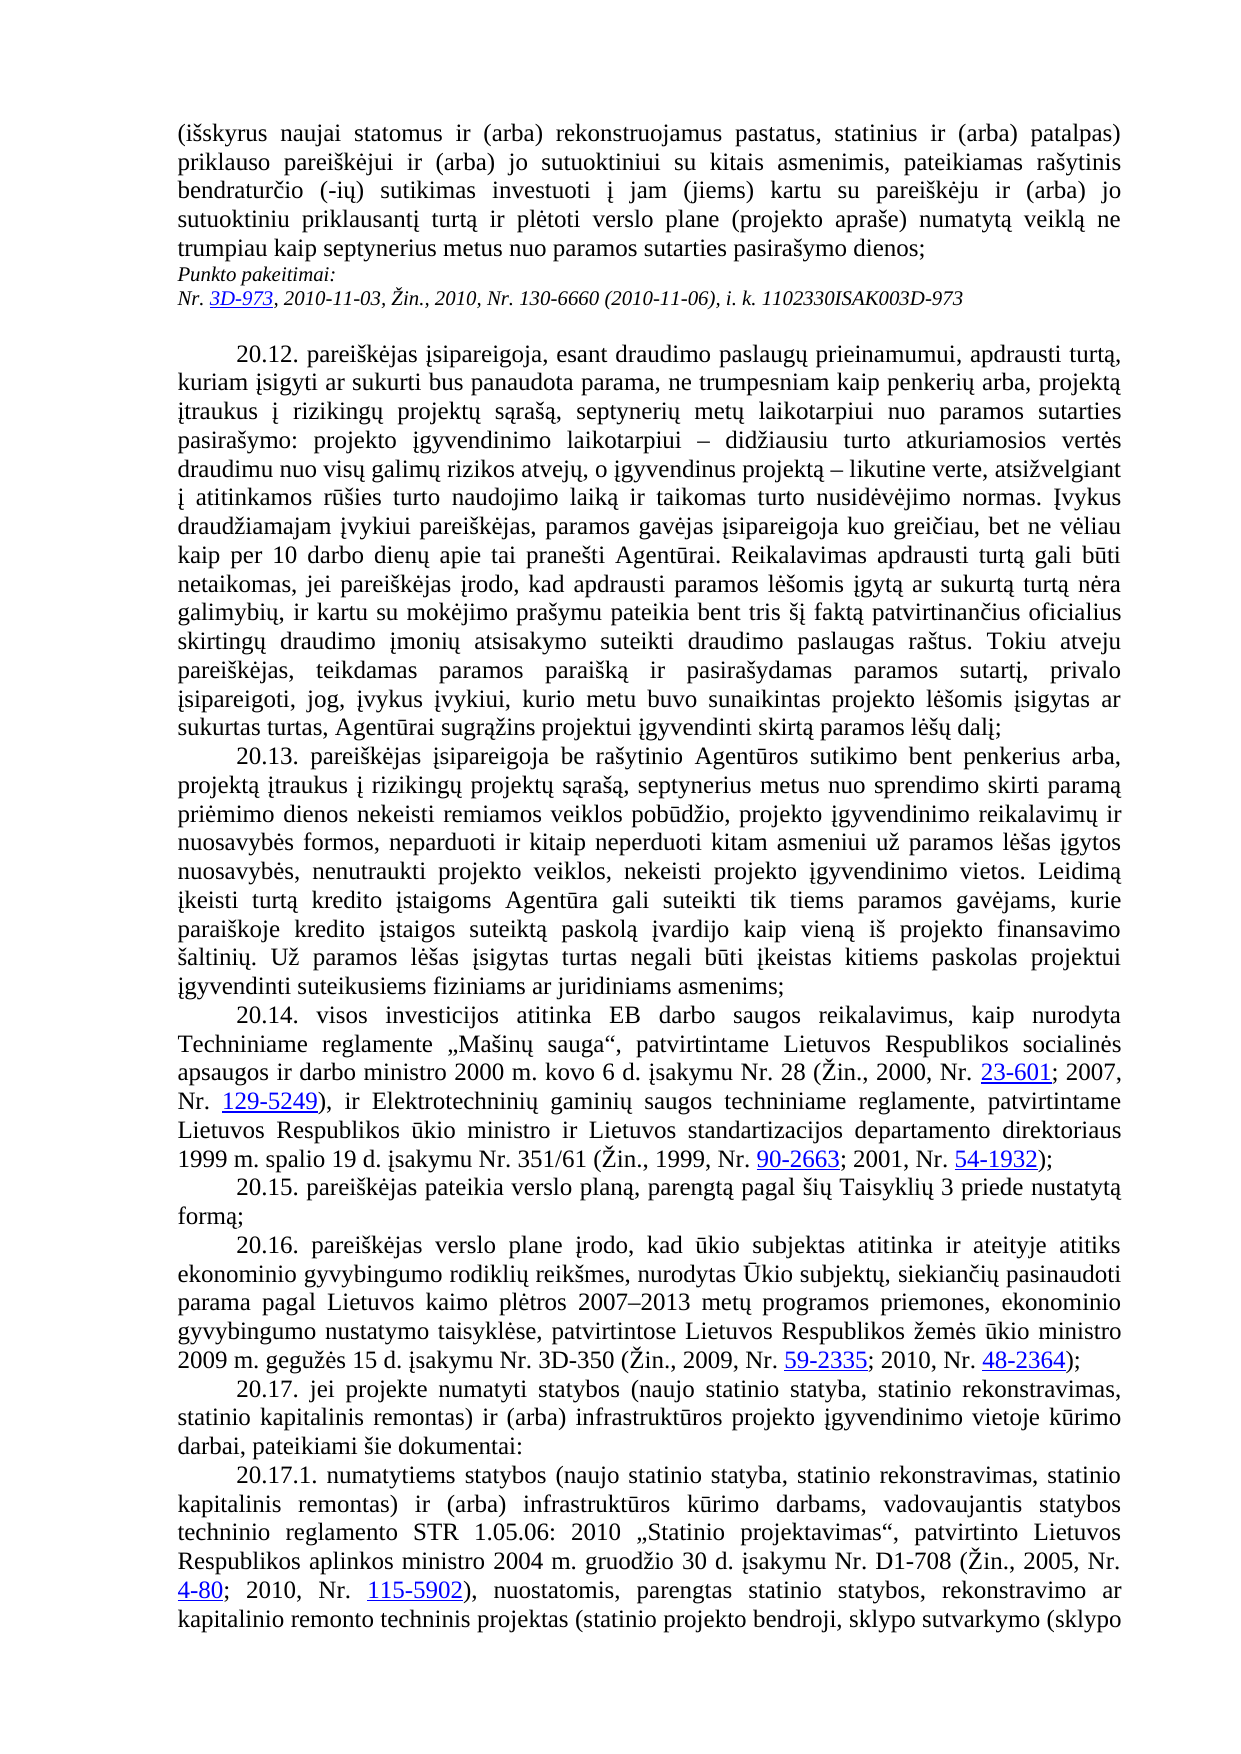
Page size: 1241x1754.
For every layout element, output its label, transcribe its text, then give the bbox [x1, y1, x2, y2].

text 20.17. jei projekte numatyti statybos (naujo statinio statyba, statinio rekonstravimas, statinio kapitalinis remontas) ir (arba) infrastruktūros projekto įgyvendinimo vietoje kūrimo darbai, pateikiami šie dokumentai: [177, 1374, 1122, 1460]
text Nr. 3D-973, 2010-11-03, Žin., 2010, Nr. 130-6660 (2010-11-06), i. k. 1102330ISAK003D-973 [177, 286, 1122, 310]
text 20.12. pareiškėjas įsipareigoja, esant draudimo paslaugų prieinamumui, apdrausti turtą, kuriam įsigyti ar sukurti bus panaudota parama, ne trumpesniam kaip penkerių arba, projektą įtraukus į rizikingų projektų sąrašą, septynerių metų laikotarpiui nuo paramos sutarties pasirašymo: projekto įgyvendinimo laikotarpiui – didžiausiu turto atkuriamosios vertės draudimu nuo visų galimų rizikos atvejų, o įgyvendinus projektą – likutine verte, atsižvelgiant į atitinkamos rūšies turto naudojimo laiką ir taikomas turto nusidėvėjimo normas. Įvykus draudžiamajam įvykiui pareiškėjas, paramos gavėjas įsipareigoja kuo greičiau, bet ne vėliau kaip per 10 darbo dienų apie tai pranešti Agentūrai. Reikalavimas apdrausti turtą gali būti netaikomas, jei pareiškėjas įrodo, kad apdrausti paramos lėšomis įgytą ar sukurtą turtą nėra galimybių, ir kartu su mokėjimo prašymu pateikia bent tris šį faktą patvirtinančius oficialius skirtingų draudimo įmonių atsisakymo suteikti draudimo paslaugas raštus. Tokiu atveju pareiškėjas, teikdamas paramos paraišką ir pasirašydamas paramos sutartį, privalo įsipareigoti, jog, įvykus įvykiui, kurio metu buvo sunaikintas projekto lėšomis įsigytas ar sukurtas turtas, Agentūrai sugrąžins projektui įgyvendinti skirtą paramos lėšų dalį; [177, 339, 1122, 741]
text (išskyrus naujai statomus ir (arba) rekonstruojamus pastatus, statinius ir (arba) patalpas) priklauso pareiškėjui ir (arba) jo sutuoktiniui su kitais asmenimis, pateikiamas rašytinis bendraturčio (-ių) sutikimas investuoti į jam (jiems) kartu su pareiškėju ir (arba) jo sutuoktiniu priklausantį turtą ir plėtoti verslo plane (projekto apraše) numatytą veiklą ne trumpiau kaip septynerius metus nuo paramos sutarties pasirašymo dienos; [177, 118, 1122, 262]
text 20.17.1. numatytiems statybos (naujo statinio statyba, statinio rekonstravimas, statinio kapitalinis remontas) ir (arba) infrastruktūros kūrimo darbams, vadovaujantis statybos techninio reglamento STR 1.05.06: 2010 „Statinio projektavimas“, patvirtinto Lietuvos Respublikos aplinkos ministro 2004 m. gruodžio 30 d. įsakymu Nr. D1-708 (Žin., 2005, Nr. 4-80; 2010, Nr. 115-5902), nuostatomis, parengtas statinio statybos, rekonstravimo ar kapitalinio remonto techninis projektas (statinio projekto bendroji, sklypo sutvarkymo (sklypo [177, 1460, 1122, 1632]
text 20.15. pareiškėjas pateikia verslo planą, parengtą pagal šių Taisyklių 3 priede nustatytą formą; [177, 1172, 1122, 1230]
text 20.13. pareiškėjas įsipareigoja be rašytinio Agentūros sutikimo bent penkerius arba, projektą įtraukus į rizikingų projektų sąrašą, septynerius metus nuo sprendimo skirti paramą priėmimo dienos nekeisti remiamos veiklos pobūdžio, projekto įgyvendinimo reikalavimų ir nuosavybės formos, neparduoti ir kitaip neperduoti kitam asmeniui už paramos lėšas įgytos nuosavybės, nenutraukti projekto veiklos, nekeisti projekto įgyvendinimo vietos. Leidimą įkeisti turtą kredito įstaigoms Agentūra gali suteikti tik tiems paramos gavėjams, kurie paraiškoje kredito įstaigos suteiktą paskolą įvardijo kaip vieną iš projekto finansavimo šaltinių. Už paramos lėšas įsigytas turtas negali būti įkeistas kitiems paskolas projektui įgyvendinti suteikusiems fiziniams ar juridiniams asmenims; [177, 741, 1122, 1000]
text 20.14. visos investicijos atitinka EB darbo saugos reikalavimus, kaip nurodyta Techniniame reglamente „Mašinų sauga“, patvirtintame Lietuvos Respublikos socialinės apsaugos ir darbo ministro 2000 m. kovo 6 d. įsakymu Nr. 28 (Žin., 2000, Nr. 23-601; 2007, Nr. 129-5249), ir Elektrotechninių gaminių saugos techniniame reglamente, patvirtintame Lietuvos Respublikos ūkio ministro ir Lietuvos standartizacijos departamento direktoriaus 1999 m. spalio 19 d. įsakymu Nr. 351/61 (Žin., 1999, Nr. 90-2663; 2001, Nr. 54-1932); [177, 1000, 1122, 1172]
text Punkto pakeitimai: [177, 262, 1122, 286]
text 20.16. pareiškėjas verslo plane įrodo, kad ūkio subjektas atitinka ir ateityje atitiks ekonominio gyvybingumo rodiklių reikšmes, nurodytas Ūkio subjektų, siekiančių pasinaudoti parama pagal Lietuvos kaimo plėtros 2007–2013 metų programos priemones, ekonominio gyvybingumo nustatymo taisyklėse, patvirtintose Lietuvos Respublikos žemės ūkio ministro 2009 m. gegužės 15 d. įsakymu Nr. 3D-350 (Žin., 2009, Nr. 59-2335; 2010, Nr. 48-2364); [177, 1230, 1122, 1374]
